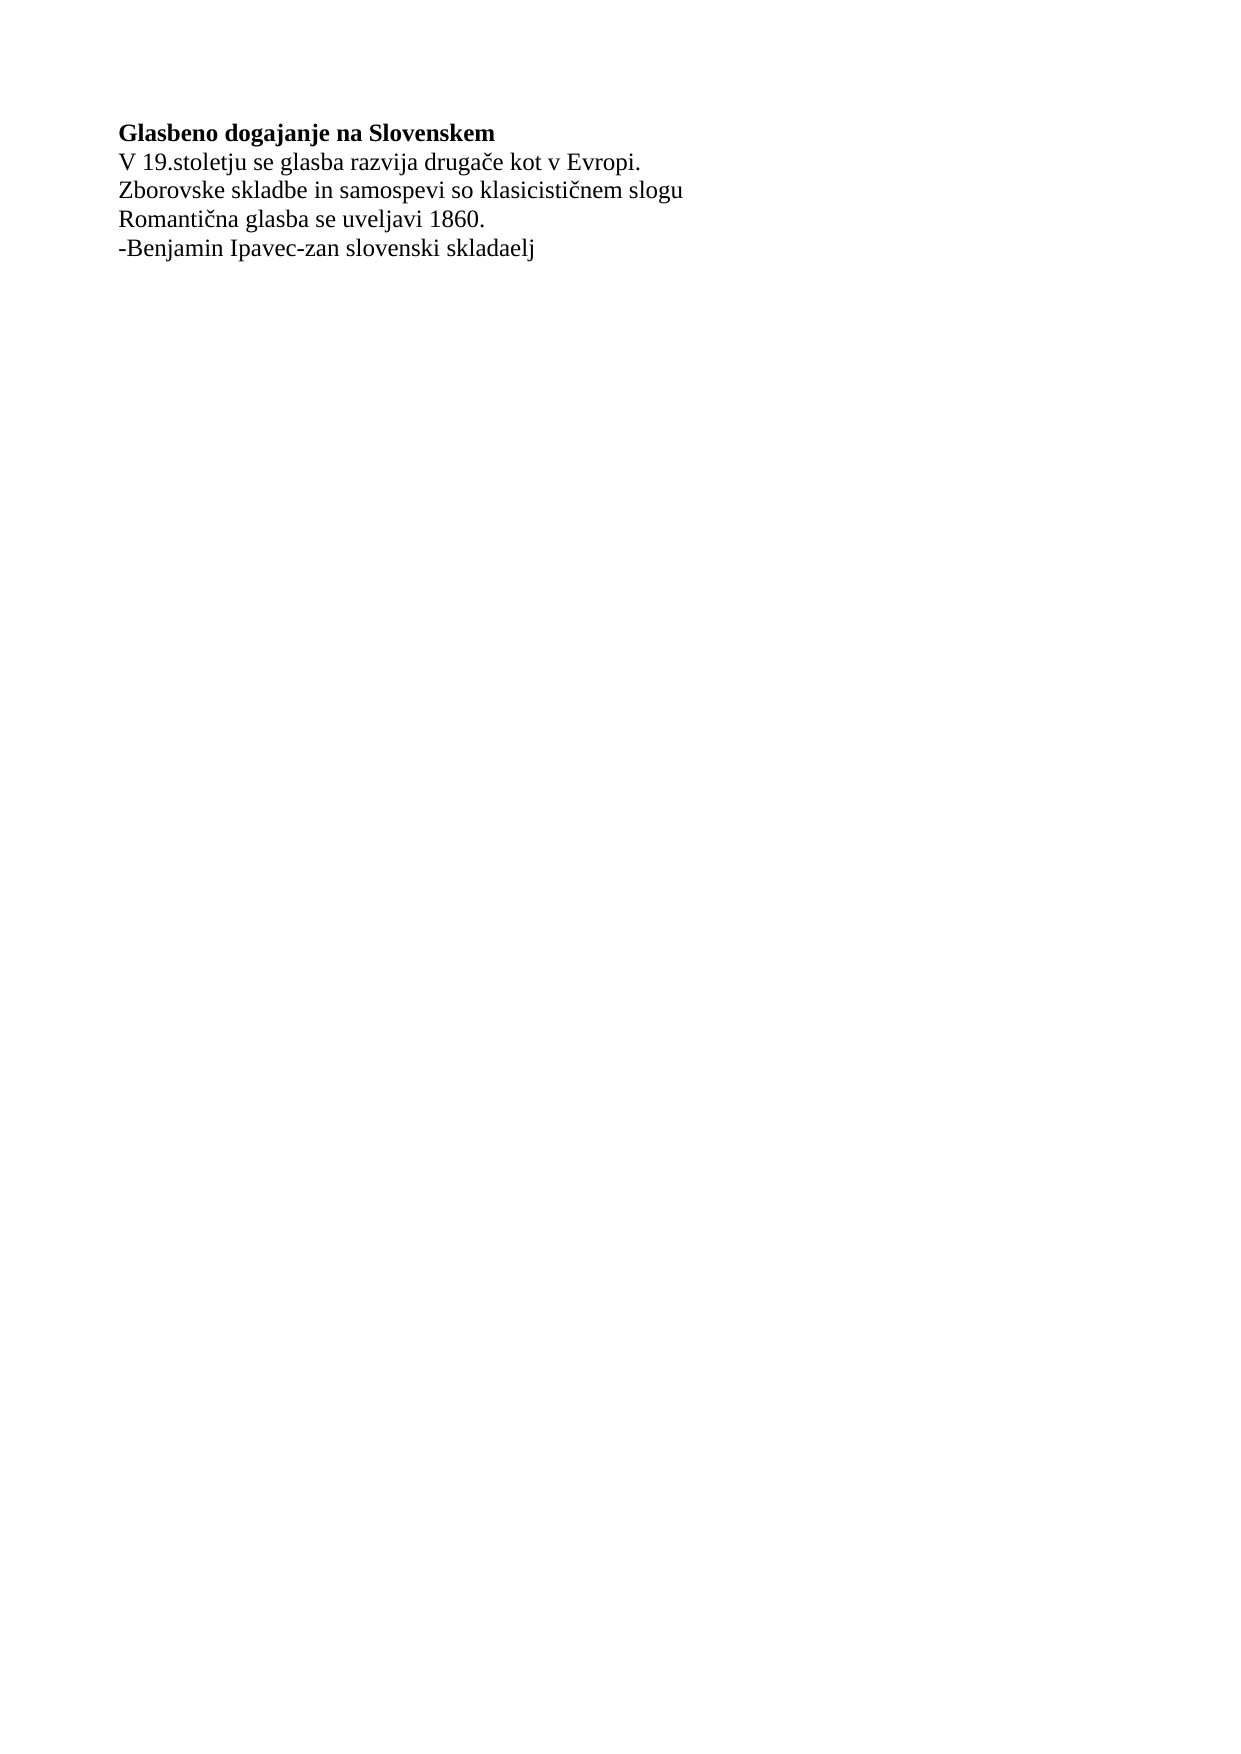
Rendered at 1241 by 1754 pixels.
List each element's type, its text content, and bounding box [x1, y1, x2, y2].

text -Benjamin Ipavec-zan slovenski skladaelj [118, 233, 1122, 262]
text V 19.stoletju se glasba razvija drugače kot v Evropi. [118, 147, 1122, 176]
text Zborovske skladbe in samospevi so klasicističnem slogu [118, 176, 1122, 204]
text Glasbeno dogajanje na Slovenskem [118, 118, 1122, 147]
text Romantična glasba se uveljavi 1860. [118, 204, 1122, 233]
